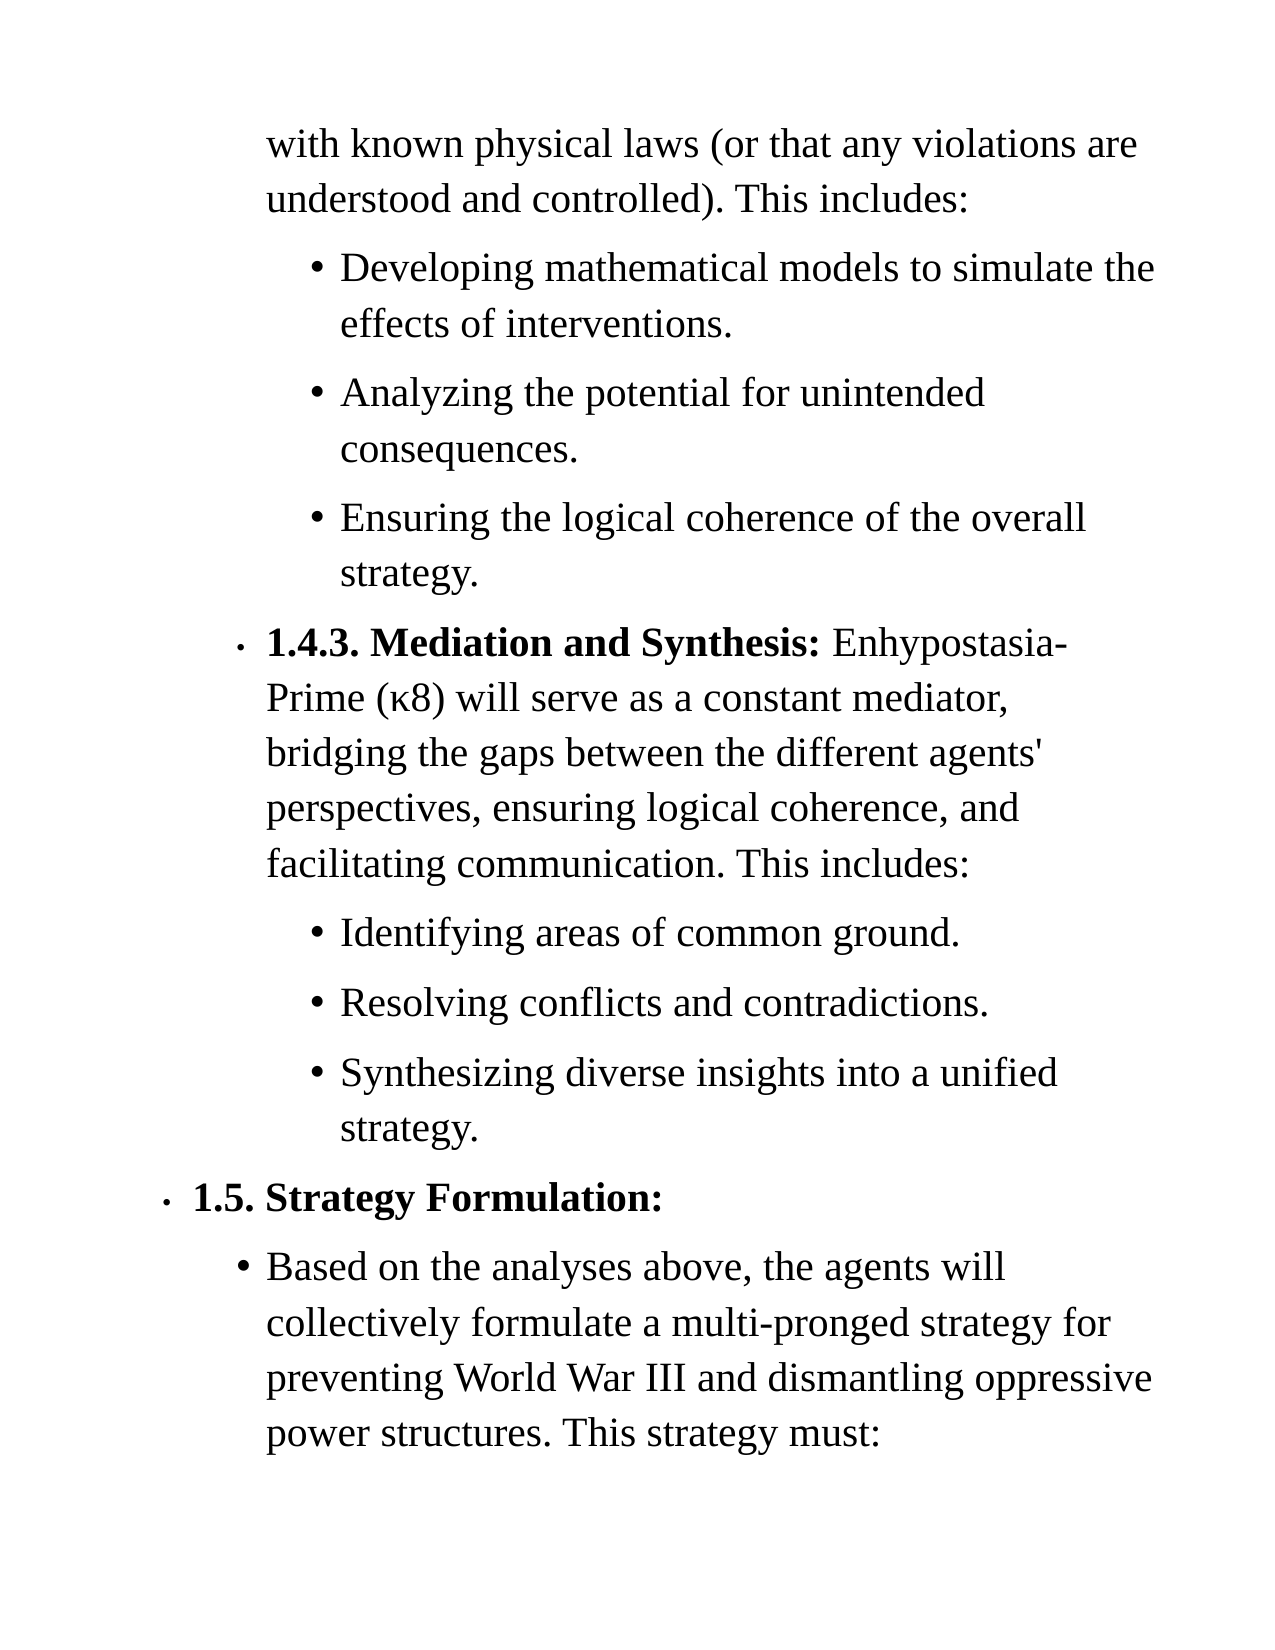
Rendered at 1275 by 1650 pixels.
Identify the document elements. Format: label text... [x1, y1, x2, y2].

list Based on the analyses above, the agents will collectively formulate a multi-pronged strategy for preventing World War III and dismantling oppressive power structures. This strategy must: [236, 1242, 1157, 1455]
list Ensuring the logical coherence of the overall strategy. [310, 493, 1157, 596]
list Identifying areas of common ground. [310, 908, 1157, 956]
list Synthesizing diverse insights into a unified strategy. [310, 1047, 1157, 1150]
list Developing mathematical models to simulate the effects of interventions. [310, 243, 1157, 346]
list 1.5. Strategy Formulation: [162, 1172, 1157, 1220]
list Resolving conflicts and contradictions. [310, 977, 1157, 1026]
list 1.4.3. Mediation and Synthesis: Enhypostasia-Prime (κ8) will serve as a constant mediator, bridging the gaps between the different agents' perspectives, ensuring logical coherence, and facilitating communication. This includes: [236, 618, 1157, 886]
list Analyzing the potential for unintended consequences. [310, 368, 1157, 471]
list with known physical laws (or that any violations are understood and controlled). This includes: [236, 118, 1157, 221]
